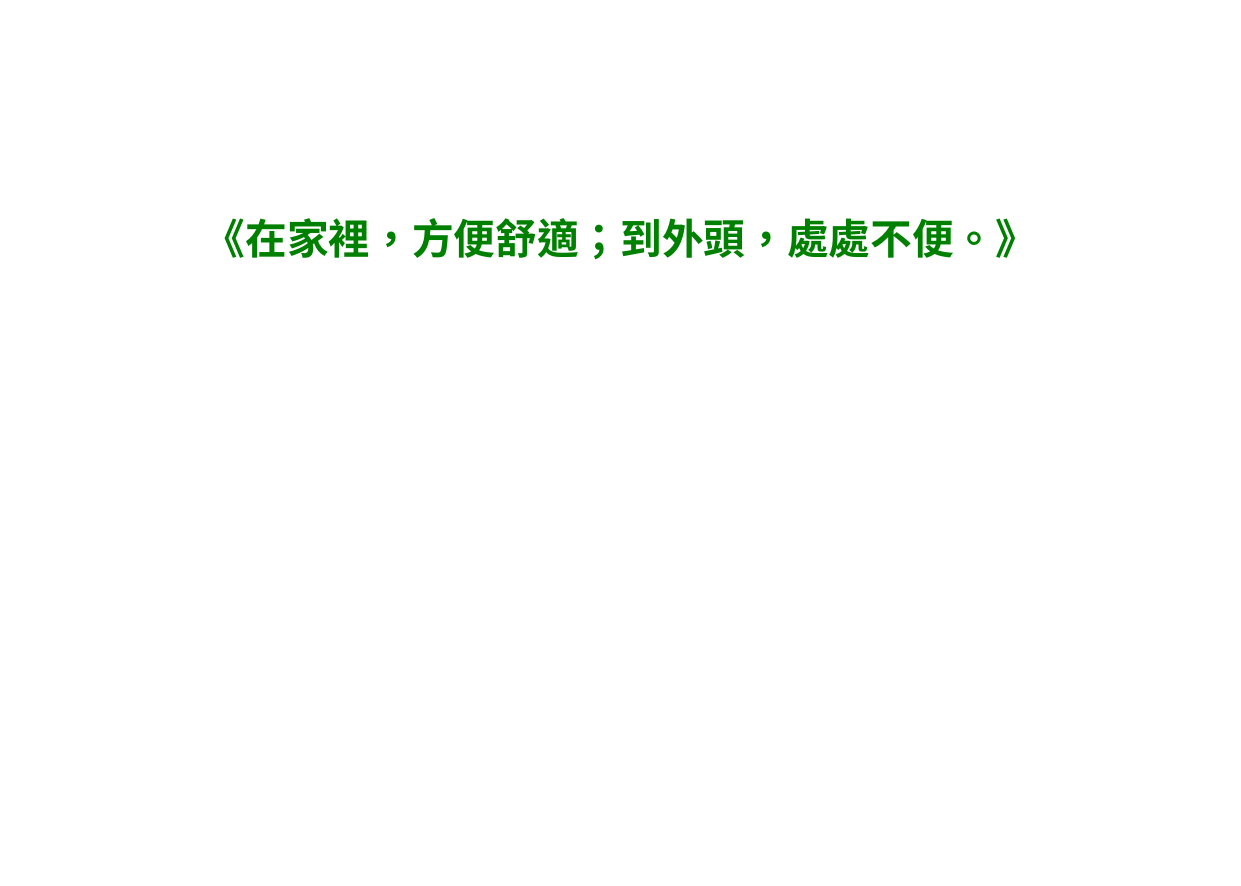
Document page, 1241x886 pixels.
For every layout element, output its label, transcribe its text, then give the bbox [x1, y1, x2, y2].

text 《在家裡，方便舒適；到外頭，處處不便。》 [187, 199, 1053, 274]
